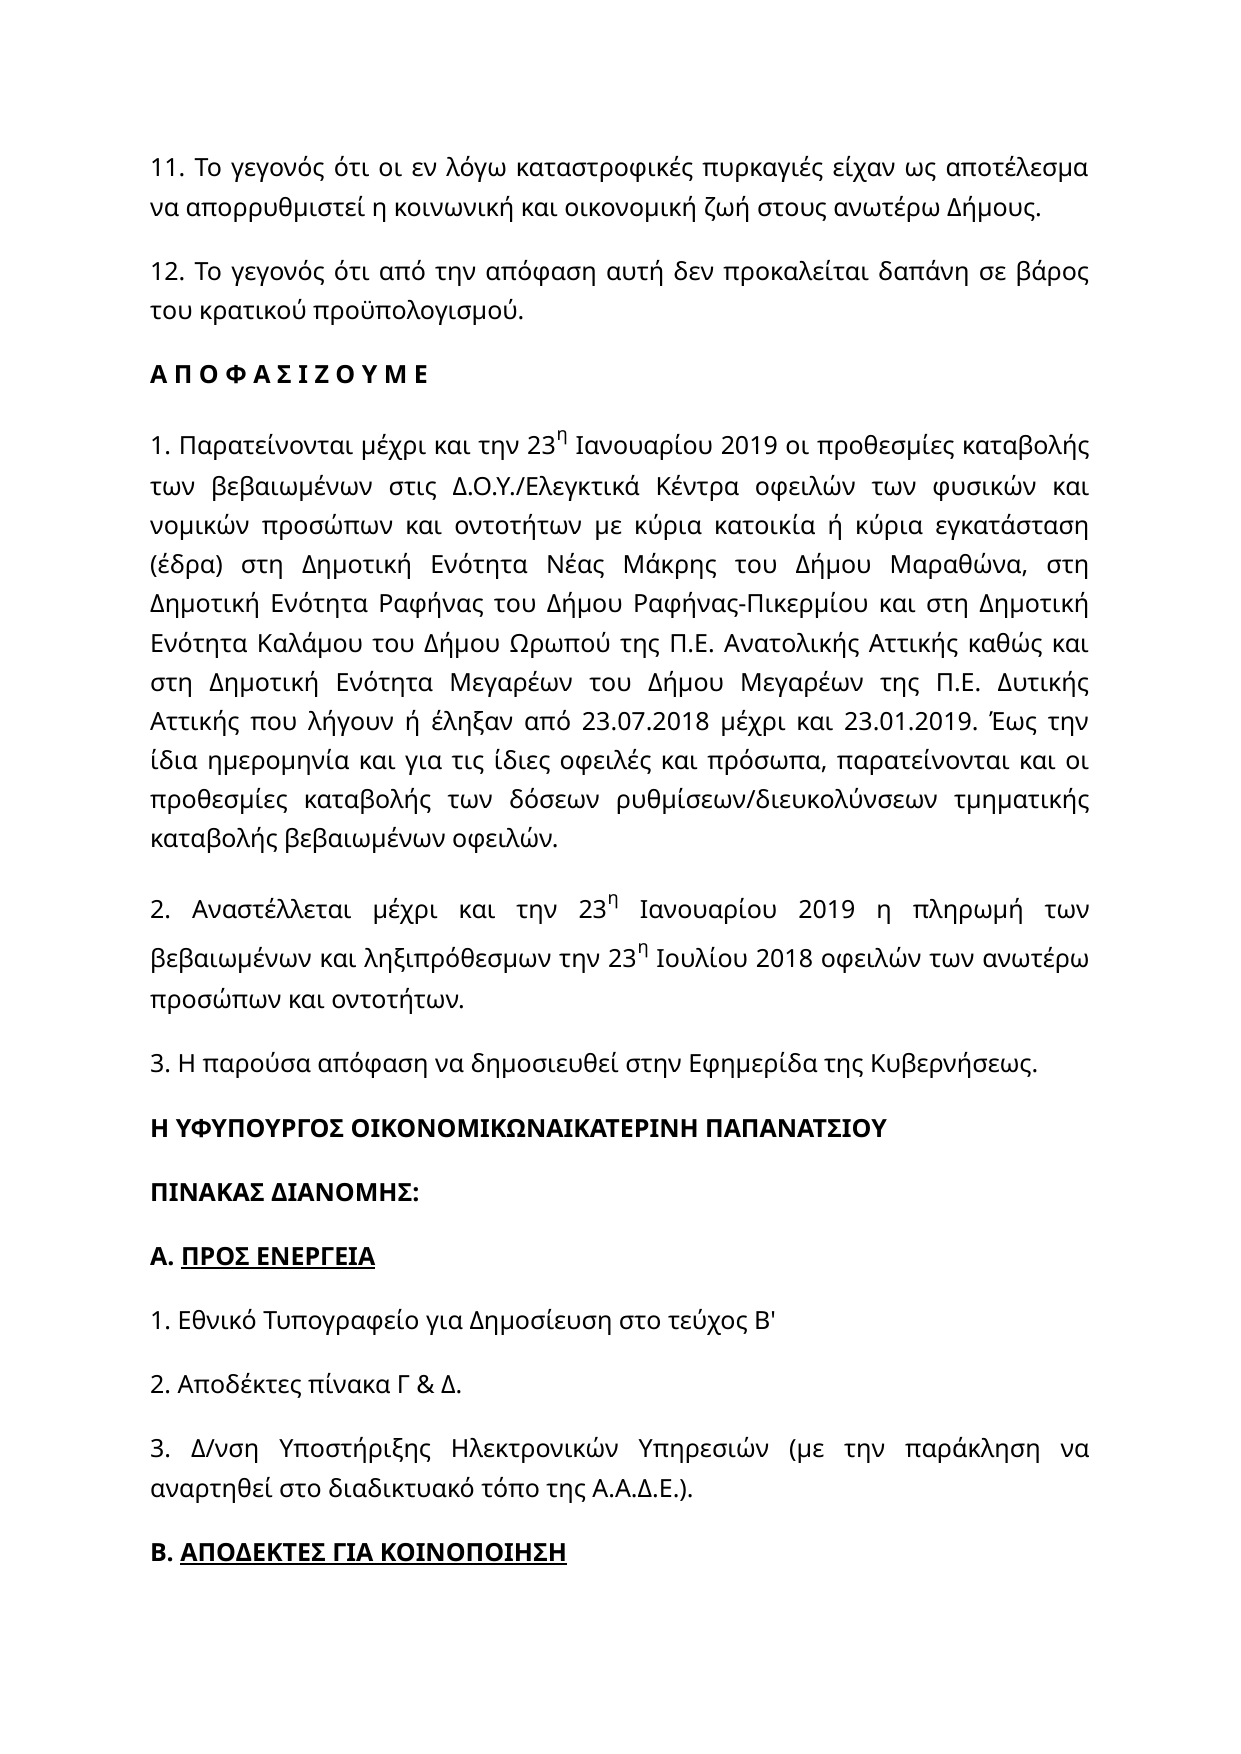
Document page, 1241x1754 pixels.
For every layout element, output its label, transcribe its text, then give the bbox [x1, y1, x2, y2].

text Η ΥΦΥΠΟΥΡΓΟΣ ΟΙΚΟΝΟΜΙΚΩΝΑΙΚΑΤΕΡΙΝΗ ΠΑΠΑΝΑΤΣΙΟΥ [150, 1110, 1090, 1144]
text Α. ΠΡΟΣ ΕΝΕΡΓΕΙΑ [150, 1238, 1090, 1273]
text Β. ΑΠΟΔΕΚΤΕΣ ΓΙΑ ΚΟΙΝΟΠΟΙΗΣΗ [150, 1534, 1090, 1568]
text 2. Αποδέκτες πίνακα Γ & Δ. [150, 1367, 1090, 1401]
text 11. Το γεγονός ότι οι εν λόγω καταστροφικές πυρκαγιές είχαν ως αποτέλεσμα να απορρυθμιστεί η κοινωνική και οικονομική ζωή στους ανωτέρω Δήμους. [150, 150, 1090, 223]
text 1. Εθνικό Τυπογραφείο για Δημοσίευση στο τεύχος Β' [150, 1303, 1090, 1337]
text Α Π Ο Φ Α Σ Ι Ζ Ο Υ Μ Ε [150, 357, 1090, 391]
text ΠΙΝΑΚΑΣ ΔΙΑΝΟΜΗΣ: [150, 1174, 1090, 1208]
text 2. Αναστέλλεται μέχρι και την 23η Ιανουαρίου 2019 η πληρωμή των βεβαιωμένων και ληξιπρόθεσμων την 23η Ιουλίου 2018 οφειλών των ανωτέρω προσώπων και οντοτήτων. [150, 885, 1090, 1016]
text 3. Η παρούσα απόφαση να δημοσιευθεί στην Εφημερίδα της Κυβερνήσεως. [150, 1046, 1090, 1080]
text 1. Παρατείνονται μέχρι και την 23η Ιανουαρίου 2019 οι προθεσμίες καταβολής των βεβαιωμένων στις Δ.Ο.Υ./Ελεγκτικά Κέντρα οφειλών των φυσικών και νομικών προσώπων και οντοτήτων με κύρια κατοικία ή κύρια εγκατάσταση (έδρα) στη Δημοτική Ενότητα Νέας Μάκρης του Δήμου Μαραθώνα, στη Δημοτική Ενότητα Ραφήνας του Δήμου Ραφήνας-Πικερμίου και στη Δημοτική Ενότητα Καλάμου του Δήμου Ωρωπού της Π.Ε. Ανατολικής Αττικής καθώς και στη Δημοτική Ενότητα Μεγαρέων του Δήμου Μεγαρέων της Π.Ε. Δυτικής Αττικής που λήγουν ή έληξαν από 23.07.2018 μέχρι και 23.01.2019. Έως την ίδια ημερομηνία και για τις ίδιες οφειλές και πρόσωπα, παρατείνονται και οι προθεσμίες καταβολής των δόσεων ρυθμίσεων/διευκολύνσεων τμηματικής καταβολής βεβαιωμένων οφειλών. [150, 421, 1090, 855]
text 3. Δ/νση Υποστήριξης Ηλεκτρονικών Υπηρεσιών (με την παράκληση να αναρτηθεί στο διαδικτυακό τόπο της Α.Α.Δ.Ε.). [150, 1431, 1090, 1504]
text 12. Το γεγονός ότι από την απόφαση αυτή δεν προκαλείται δαπάνη σε βάρος του κρατικού προϋπολογισμού. [150, 253, 1090, 327]
